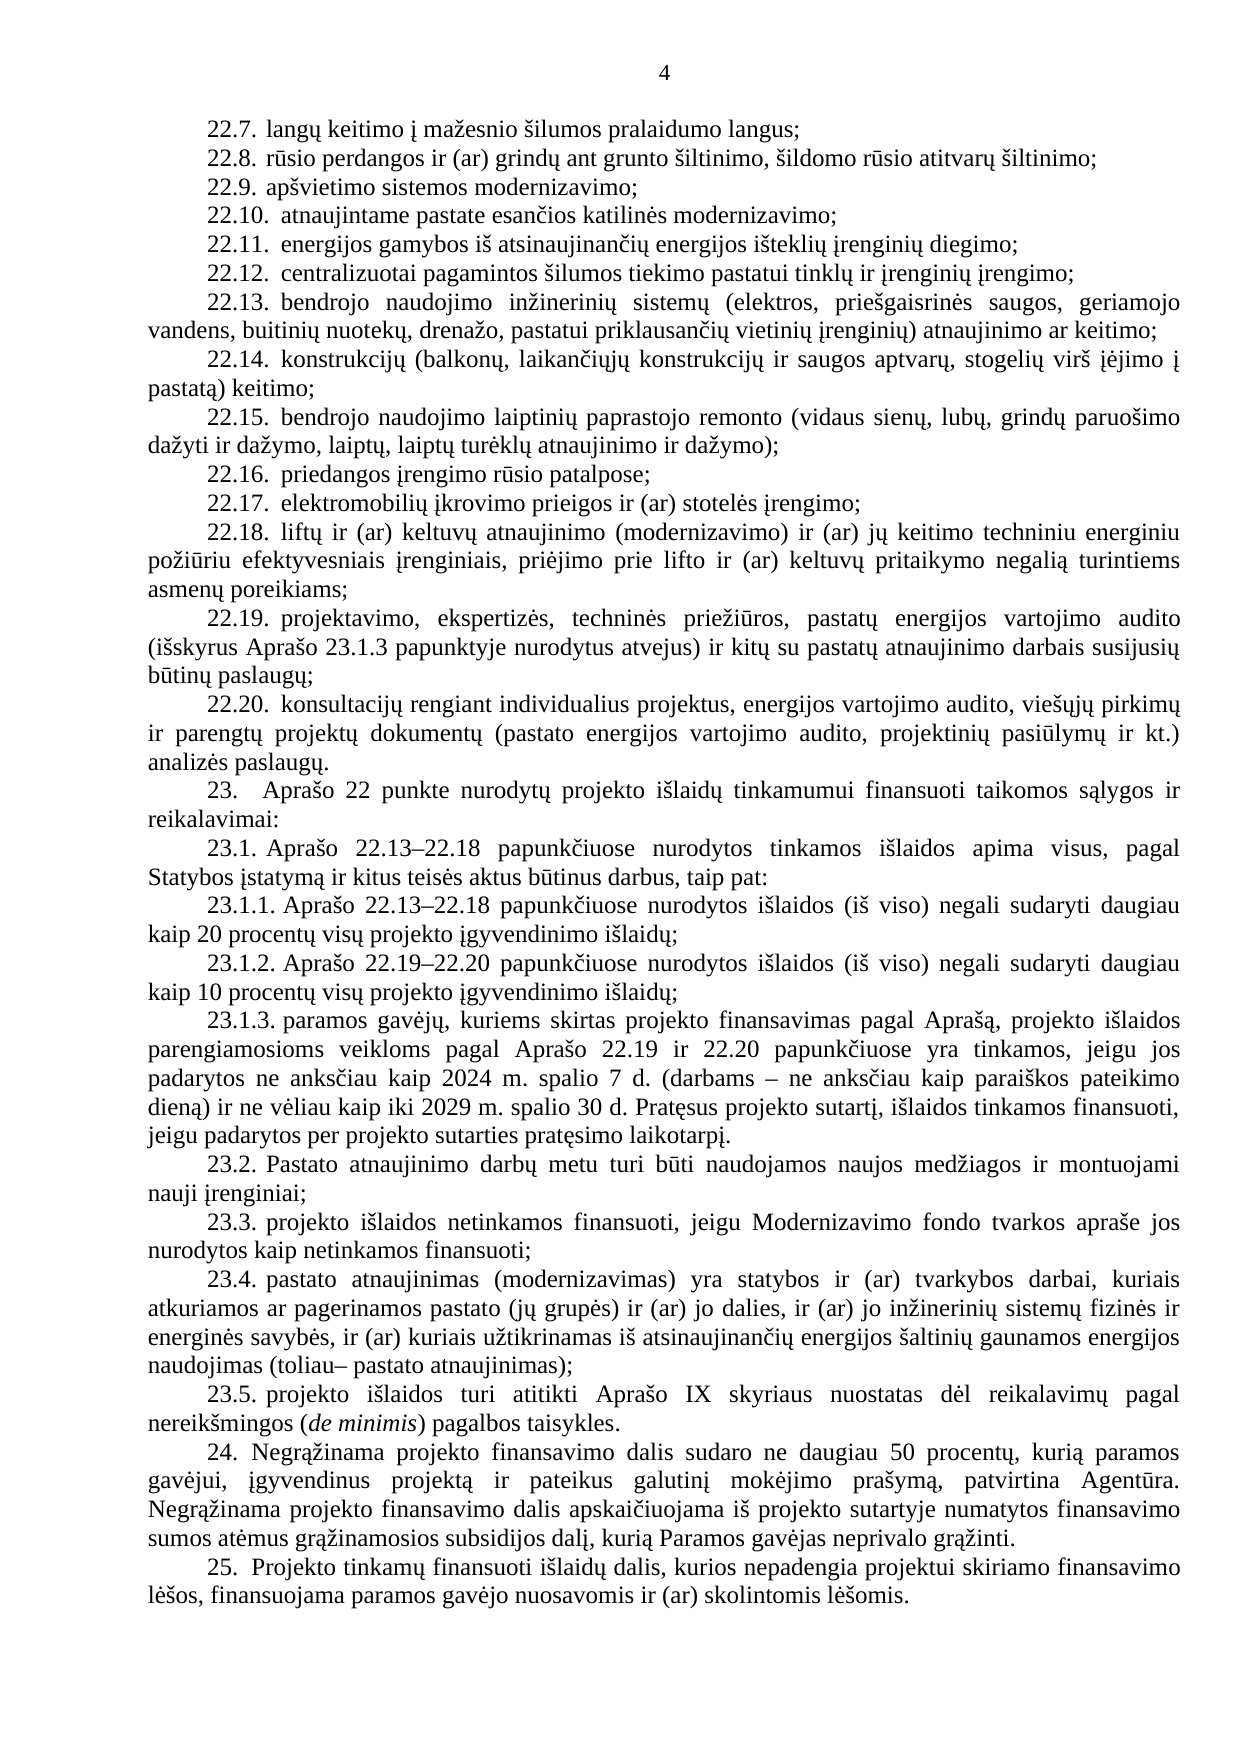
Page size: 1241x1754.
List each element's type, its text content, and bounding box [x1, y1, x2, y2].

text 22.20. konsultacijų rengiant individualius projektus, energijos vartojimo audito, viešųjų pirkimų ir parengtų projektų dokumentų (pastato energijos vartojimo audito, projektinių pasiūlymų ir kt.) analizės paslaugų. [148, 689, 1181, 775]
text 22.8. rūsio perdangos ir (ar) grindų ant grunto šiltinimo, šildomo rūsio atitvarų šiltinimo; [148, 143, 1181, 172]
text 22.14. konstrukcijų (balkonų, laikančiųjų konstrukcijų ir saugos aptvarų, stogelių virš įėjimo į pastatą) keitimo; [148, 344, 1181, 402]
text 22.11. energijos gamybos iš atsinaujinančių energijos išteklių įrenginių diegimo; [148, 229, 1181, 258]
text 23.1.2. Aprašo 22.19–22.20 papunkčiuose nurodytos išlaidos (iš viso) negali sudaryti daugiau kaip 10 procentų visų projekto įgyvendinimo išlaidų; [148, 948, 1181, 1005]
text 22.17. elektromobilių įkrovimo prieigos ir (ar) stotelės įrengimo; [148, 488, 1181, 517]
text 25. Projekto tinkamų finansuoti išlaidų dalis, kurios nepadengia projektui skiriamo finansavimo lėšos, finansuojama paramos gavėjo nuosavomis ir (ar) skolintomis lėšomis. [148, 1552, 1181, 1609]
text 22.19. projektavimo, ekspertizės, techninės priežiūros, pastatų energijos vartojimo audito (išskyrus Aprašo 23.1.3 papunktyje nurodytus atvejus) ir kitų su pastatų atnaujinimo darbais susijusių būtinų paslaugų; [148, 603, 1181, 689]
text 23.4. pastato atnaujinimas (modernizavimas) yra statybos ir (ar) tvarkybos darbai, kuriais atkuriamos ar pagerinamos pastato (jų grupės) ir (ar) jo dalies, ir (ar) jo inžinerinių sistemų fizinės ir energinės savybės, ir (ar) kuriais užtikrinamas iš atsinaujinančių energijos šaltinių gaunamos energijos naudojimas (toliau– pastato atnaujinimas); [148, 1264, 1181, 1379]
text 22.13. bendrojo naudojimo inžinerinių sistemų (elektros, priešgaisrinės saugos, geriamojo vandens, buitinių nuotekų, drenažo, pastatui priklausančių vietinių įrenginių) atnaujinimo ar keitimo; [148, 287, 1181, 344]
text 22.18. liftų ir (ar) keltuvų atnaujinimo (modernizavimo) ir (ar) jų keitimo techniniu energiniu požiūriu efektyvesniais įrenginiais, priėjimo prie lifto ir (ar) keltuvų pritaikymo negalią turintiems asmenų poreikiams; [148, 517, 1181, 603]
text 23.3. projekto išlaidos netinkamos finansuoti, jeigu Modernizavimo fondo tvarkos apraše jos nurodytos kaip netinkamos finansuoti; [148, 1207, 1181, 1264]
text 23.5. projekto išlaidos turi atitikti Aprašo IX skyriaus nuostatas dėl reikalavimų pagal nereikšmingos (de minimis) pagalbos taisykles. [148, 1379, 1181, 1437]
text 24. Negrąžinama projekto finansavimo dalis sudaro ne daugiau 50 procentų, kurią paramos gavėjui, įgyvendinus projektą ir pateikus galutinį mokėjimo prašymą, patvirtina Agentūra. Negrąžinama projekto finansavimo dalis apskaičiuojama iš projekto sutartyje numatytos finansavimo sumos atėmus grąžinamosios subsidijos dalį, kurią Paramos gavėjas neprivalo grąžinti. [148, 1437, 1181, 1552]
text 22.16. priedangos įrengimo rūsio patalpose; [148, 459, 1181, 488]
text 22.10. atnaujintame pastate esančios katilinės modernizavimo; [148, 200, 1181, 229]
text 22.7. langų keitimo į mažesnio šilumos pralaidumo langus; [148, 114, 1181, 143]
text 23.1. Aprašo 22.13–22.18 papunkčiuose nurodytos tinkamos išlaidos apima visus, pagal Statybos įstatymą ir kitus teisės aktus būtinus darbus, taip pat: [148, 833, 1181, 890]
text 22.12. centralizuotai pagamintos šilumos tiekimo pastatui tinklų ir įrenginių įrengimo; [148, 258, 1181, 287]
text 22.9. apšvietimo sistemos modernizavimo; [148, 172, 1181, 200]
text 22.15. bendrojo naudojimo laiptinių paprastojo remonto (vidaus sienų, lubų, grindų paruošimo dažyti ir dažymo, laiptų, laiptų turėklų atnaujinimo ir dažymo); [148, 402, 1181, 459]
text 23.1.1. Aprašo 22.13–22.18 papunkčiuose nurodytos išlaidos (iš viso) negali sudaryti daugiau kaip 20 procentų visų projekto įgyvendinimo išlaidų; [148, 890, 1181, 948]
text 23.2. Pastato atnaujinimo darbų metu turi būti naudojamos naujos medžiagos ir montuojami nauji įrenginiai; [148, 1149, 1181, 1207]
text 23.1.3. paramos gavėjų, kuriems skirtas projekto finansavimas pagal Aprašą, projekto išlaidos parengiamosioms veikloms pagal Aprašo 22.19 ir 22.20 papunkčiuose yra tinkamos, jeigu jos padarytos ne anksčiau kaip 2024 m. spalio 7 d. (darbams – ne anksčiau kaip paraiškos pateikimo dieną) ir ne vėliau kaip iki 2029 m. spalio 30 d. Pratęsus projekto sutartį, išlaidos tinkamos finansuoti, jeigu padarytos per projekto sutarties pratęsimo laikotarpį. [148, 1005, 1181, 1149]
text 23. Aprašo 22 punkte nurodytų projekto išlaidų tinkamumui finansuoti taikomos sąlygos ir reikalavimai: [148, 775, 1181, 833]
